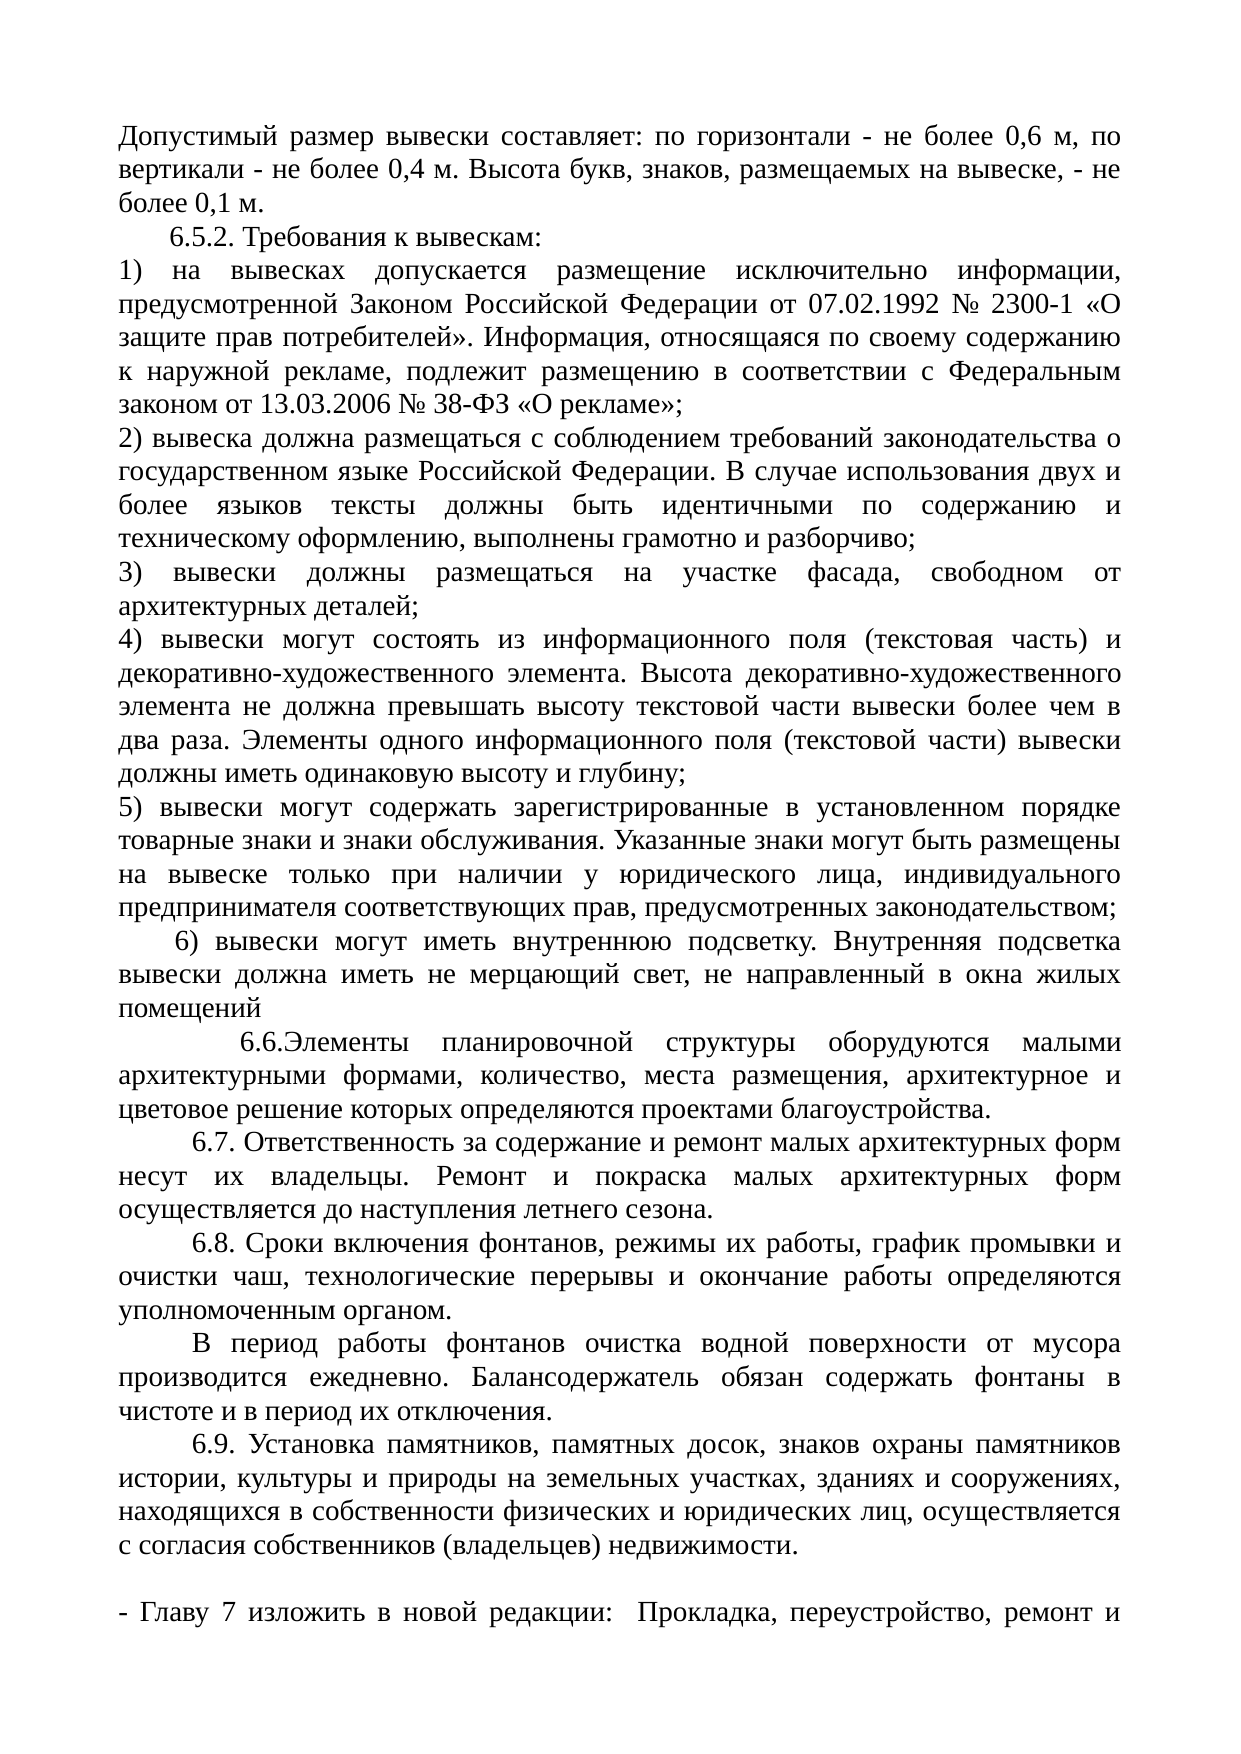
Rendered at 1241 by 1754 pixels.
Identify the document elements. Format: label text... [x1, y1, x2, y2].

text - Главу 7 изложить в новой редакции: Прокладка, переустройство, ремонт и [118, 1594, 1122, 1627]
text В период работы фонтанов очистка водной поверхности от мусора производится ежедневно. Балансодержатель обязан содержать фонтаны в чистоте и в период их отключения. [118, 1326, 1122, 1426]
text 1) на вывесках допускается размещение исключительно информации, предусмотренной Законом Российской Федерации от 07.02.1992 № 2300-1 «О защите прав потребителей». Информация, относящаяся по своему содержанию к наружной рекламе, подлежит размещению в соответствии с Федеральным законом от 13.03.2006 № 38-ФЗ «О рекламе»; [118, 252, 1122, 420]
text 6) вывески могут иметь внутреннюю подсветку. Внутренняя подсветка вывески должна иметь не мерцающий свет, не направленный в окна жилых помещений [118, 923, 1122, 1024]
text 6.5.2. Требования к вывескам: [118, 219, 1122, 252]
text 6.9. Установка памятников, памятных досок, знаков охраны памятников истории, культуры и природы на земельных участках, зданиях и сооружениях, находящихся в собственности физических и юридических лиц, осуществляется с согласия собственников (владельцев) недвижимости. [118, 1426, 1122, 1560]
text Допустимый размер вывески составляет: по горизонтали - не более 0,6 м, по вертикали - не более 0,4 м. Высота букв, знаков, размещаемых на вывеске, - не более 0,1 м. [118, 118, 1122, 219]
text 3) вывески должны размещаться на участке фасада, свободном от архитектурных деталей; [118, 554, 1122, 621]
text 6.8. Сроки включения фонтанов, режимы их работы, график промывки и очистки чаш, технологические перерывы и окончание работы определяются уполномоченным органом. [118, 1225, 1122, 1326]
text 6.7. Ответственность за содержание и ремонт малых архитектурных форм несут их владельцы. Ремонт и покраска малых архитектурных форм осуществляется до наступления летнего сезона. [118, 1124, 1122, 1225]
text 6.6.Элементы планировочной структуры оборудуются малыми архитектурными формами, количество, места размещения, архитектурное и цветовое решение которых определяются проектами благоустройства. [118, 1024, 1122, 1124]
text 5) вывески могут содержать зарегистрированные в установленном порядке товарные знаки и знаки обслуживания. Указанные знаки могут быть размещены на вывеске только при наличии у юридического лица, индивидуального предпринимателя соответствующих прав, предусмотренных законодательством; [118, 789, 1122, 923]
text 2) вывеска должна размещаться с соблюдением требований законодательства о государственном языке Российской Федерации. В случае использования двух и более языков тексты должны быть идентичными по содержанию и техническому оформлению, выполнены грамотно и разборчиво; [118, 420, 1122, 554]
text 4) вывески могут состоять из информационного поля (текстовая часть) и декоративно-художественного элемента. Высота декоративно-художественного элемента не должна превышать высоту текстовой части вывески более чем в два раза. Элементы одного информационного поля (текстовой части) вывески должны иметь одинаковую высоту и глубину; [118, 621, 1122, 789]
